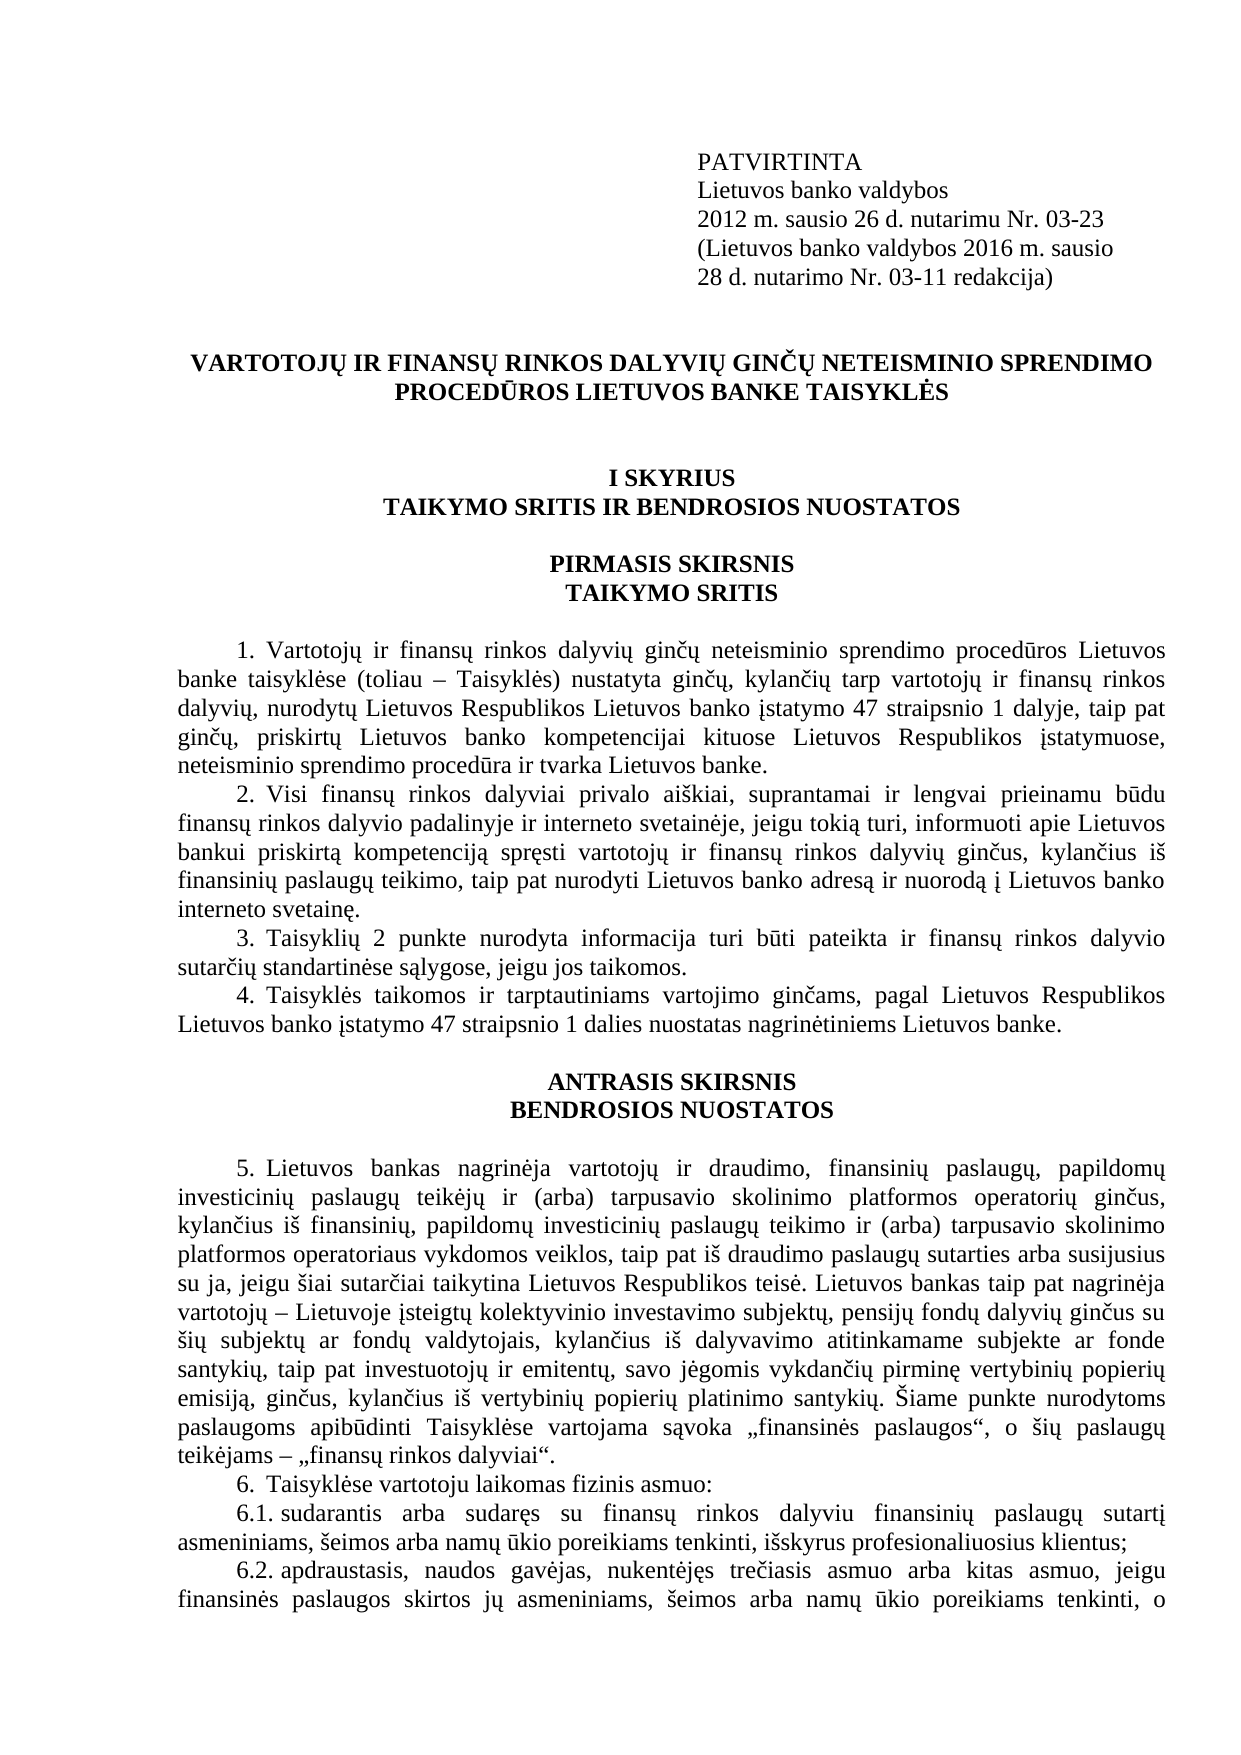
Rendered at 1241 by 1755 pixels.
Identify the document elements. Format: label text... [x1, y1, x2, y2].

text BENDROSIOS NUOSTATOS [177, 1096, 1166, 1124]
text 2. Visi finansų rinkos dalyviai privalo aiškiai, suprantamai ir lengvai prieinamu būdu finansų rinkos dalyvio padalinyje ir interneto svetainėje, jeigu tokią turi, informuoti apie Lietuvos bankui priskirtą kompetenciją spręsti vartotojų ir finansų rinkos dalyvių ginčus, kylančius iš finansinių paslaugų teikimo, taip pat nurodyti Lietuvos banko adresą ir nuorodą į Lietuvos banko interneto svetainę. [177, 779, 1166, 923]
text PIRMASIS SKIRSNIS [177, 549, 1166, 578]
text 6.2. apdraustasis, naudos gavėjas, nukentėjęs trečiasis asmuo arba kitas asmuo, jeigu finansinės paslaugos skirtos jų asmeniniams, šeimos arba namų ūkio poreikiams tenkinti, o [177, 1556, 1166, 1613]
text 1. Vartotojų ir finansų rinkos dalyvių ginčų neteisminio sprendimo procedūros Lietuvos banke taisyklėse (toliau – Taisyklės) nustatyta ginčų, kylančių tarp vartotojų ir finansų rinkos dalyvių, nurodytų Lietuvos Respublikos Lietuvos banko įstatymo 47 straipsnio 1 dalyje, taip pat ginčų, priskirtų Lietuvos banko kompetencijai kituose Lietuvos Respublikos įstatymuose, neteisminio sprendimo procedūra ir tvarka Lietuvos banke. [177, 636, 1166, 779]
text 5. Lietuvos bankas nagrinėja vartotojų ir draudimo, finansinių paslaugų, papildomų investicinių paslaugų teikėjų ir (arba) tarpusavio skolinimo platformos operatorių ginčus, kylančius iš finansinių, papildomų investicinių paslaugų teikimo ir (arba) tarpusavio skolinimo platformos operatoriaus vykdomos veiklos, taip pat iš draudimo paslaugų sutarties arba susijusius su ja, jeigu šiai sutarčiai taikytina Lietuvos Respublikos teisė. Lietuvos bankas taip pat nagrinėja vartotojų – Lietuvoje įsteigtų kolektyvinio investavimo subjektų, pensijų fondų dalyvių ginčus su šių subjektų ar fondų valdytojais, kylančius iš dalyvavimo atitinkamame subjekte ar fonde santykių, taip pat investuotojų ir emitentų, savo jėgomis vykdančių pirminę vertybinių popierių emisiją, ginčus, kylančius iš vertybinių popierių platinimo santykių. Šiame punkte nurodytoms paslaugoms apibūdinti Taisyklėse vartojama sąvoka „finansinės paslaugos“, o šių paslaugų teikėjams – „finansų rinkos dalyviai“. [177, 1153, 1166, 1469]
text 6. Taisyklėse vartotoju laikomas fizinis asmuo: [177, 1469, 1166, 1498]
text ANTRASIS SKIRSNIS [177, 1067, 1166, 1096]
text 3. Taisyklių 2 punkte nurodyta informacija turi būti pateikta ir finansų rinkos dalyvio sutarčių standartinėse sąlygose, jeigu jos taikomos. [177, 923, 1166, 981]
text TAIKYMO SRITIS [177, 578, 1166, 607]
text 4. Taisyklės taikomos ir tarptautiniams vartojimo ginčams, pagal Lietuvos Respublikos Lietuvos banko įstatymo 47 straipsnio 1 dalies nuostatas nagrinėtiniems Lietuvos banke. [177, 981, 1166, 1038]
text I SKYRIUS [177, 463, 1166, 492]
text Vartotojų ir finansų rinkOS dalyvių ginčų NETEISMINIO SPRENDIMO PROCEDŪROS LIETUVOS BANKE TAISYKLĖS [177, 348, 1166, 406]
text TAIKYMO SRITIS IR BENDROSIOS NUOSTATOS [177, 492, 1166, 521]
text PATVIRTINTA [697, 147, 1166, 176]
text 2012 m. sausio 26 d. nutarimu Nr. 03-23 [697, 204, 1166, 233]
text Lietuvos banko valdybos [697, 176, 1166, 204]
text (Lietuvos banko valdybos 2016 m. sausio 28 d. nutarimo Nr. 03-11 redakcija) [697, 233, 1166, 291]
text 6.1. sudarantis arba sudaręs su finansų rinkos dalyviu finansinių paslaugų sutartį asmeniniams, šeimos arba namų ūkio poreikiams tenkinti, išskyrus profesionaliuosius klientus; [177, 1498, 1166, 1556]
